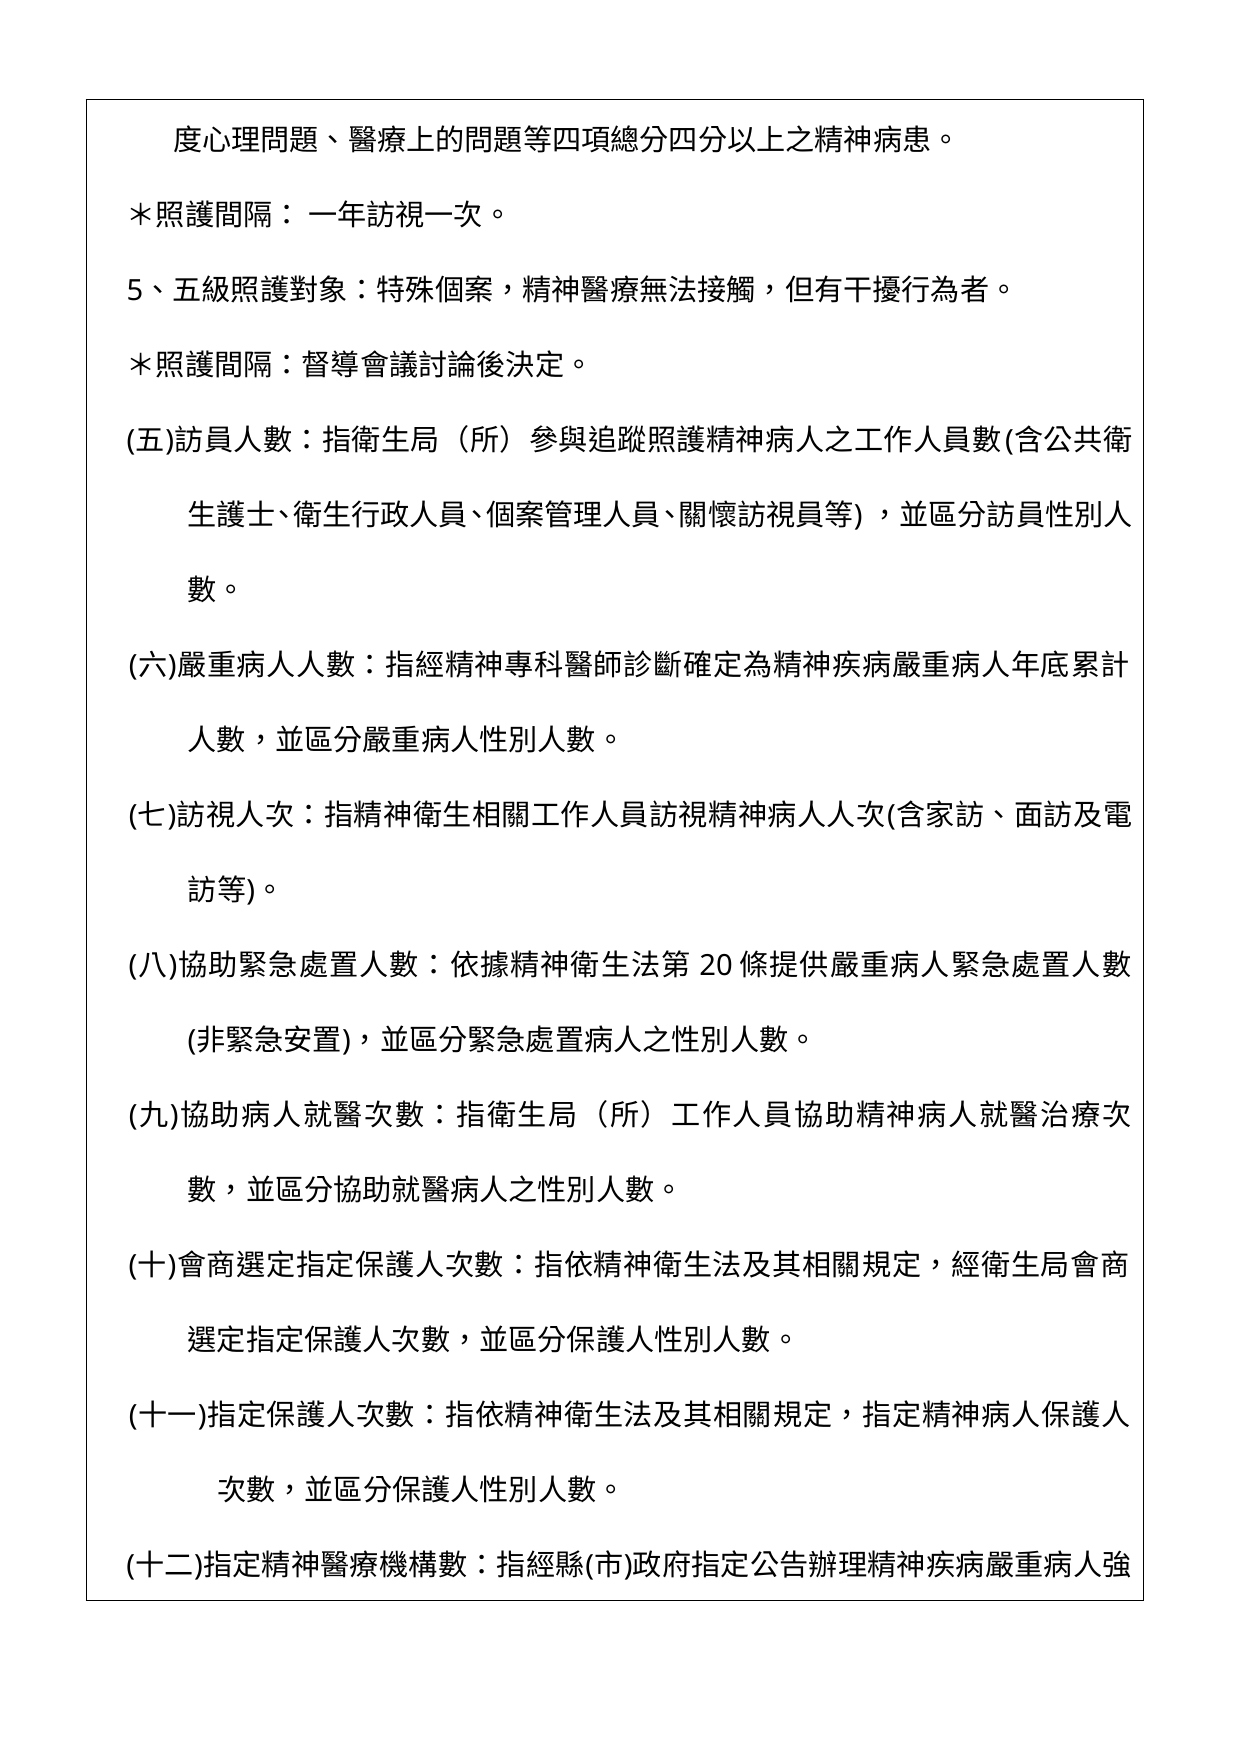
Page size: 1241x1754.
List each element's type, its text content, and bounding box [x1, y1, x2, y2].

table_header 度心理問題、醫療上的問題等四項總分四分以上之精神病患。 ＊照護間隔： 一年訪視一次。 5、五級照護對象：特殊個案，精神醫療無法接觸，但有干擾行為者。 ＊照護間隔：督導會議討論後決定。 (五)訪員人數：指衛生局（所）參與追蹤照護精神病人之工作人員數(含公共衛生護士、衛生行政人員、個案管理人員、關懷訪視員等) ，並區分訪員性別人數。 (六)嚴重病人人數：指經精神專科醫師診斷確定為精神疾病嚴重病人年底累計人數，並區分嚴重病人性別人數。 (七)訪視人次：指精神衛生相關工作人員訪視精神病人人次(含家訪、面訪及電訪等)。 (八)協助緊急處置人數：依據精神衛生法第20條提供嚴重病人緊急處置人數(非緊急安置)，並區分緊急處置病人之性別人數。 (九)協助病人就醫次數：指衛生局（所）工作人員協助精神病人就醫治療次數，並區分協助就醫病人之性別人數。 (十)會商選定指定保護人次數：指依精神衛生法及其相關規定，經衛生局會商選定指定保護人次數，並區分保護人性別人數。 (十一)指定保護人次數：指依精神衛生法及其相關規定，指定精神病人保護人次數，並區分保護人性別人數。 (十二)指定精神醫療機構數：指經縣(市)政府指定公告辦理精神疾病嚴重病人強 [87, 100, 1143, 1600]
